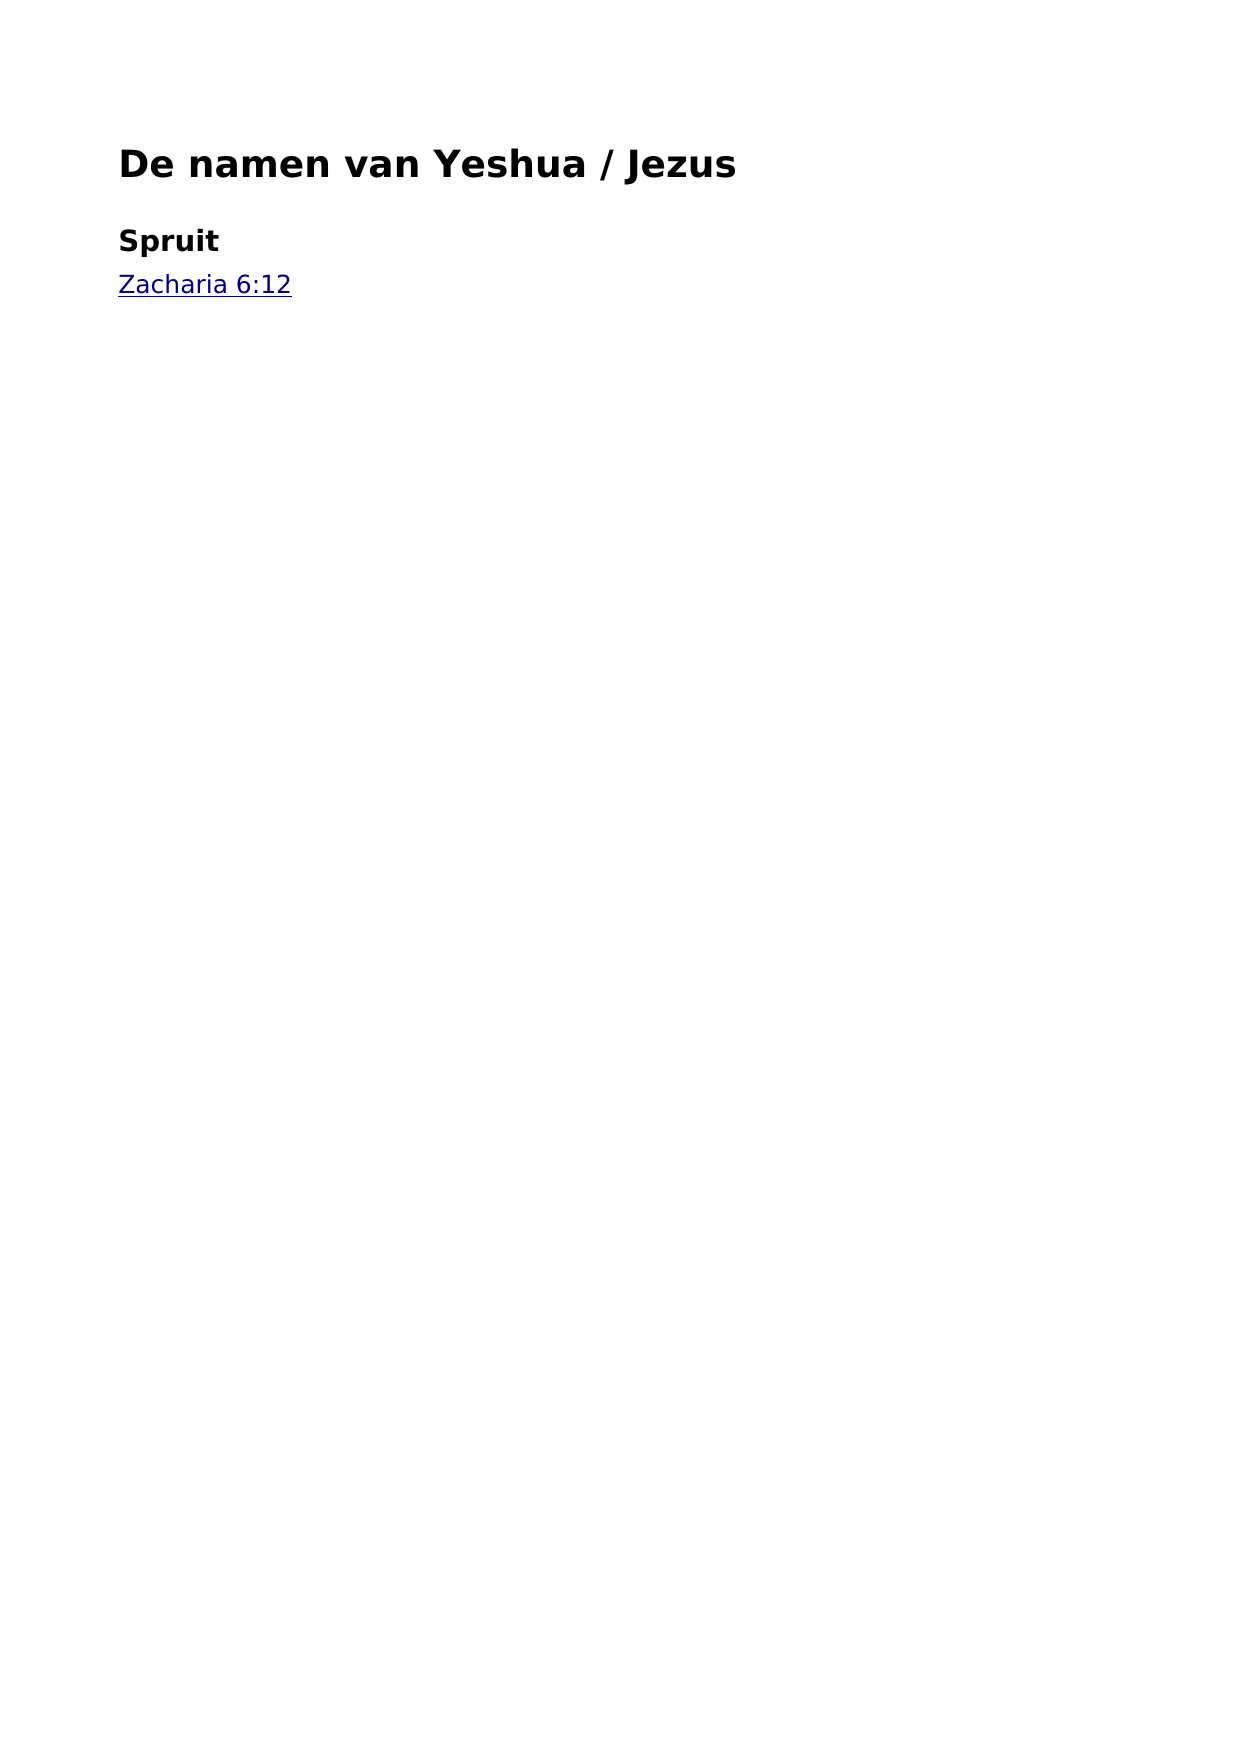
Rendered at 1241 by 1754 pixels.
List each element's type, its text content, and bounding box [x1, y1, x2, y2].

text Zacharia 6:12 [118, 271, 1122, 300]
subtitle Spruit [118, 224, 1122, 258]
subtitle De namen van Yeshua / Jezus [118, 143, 1122, 187]
